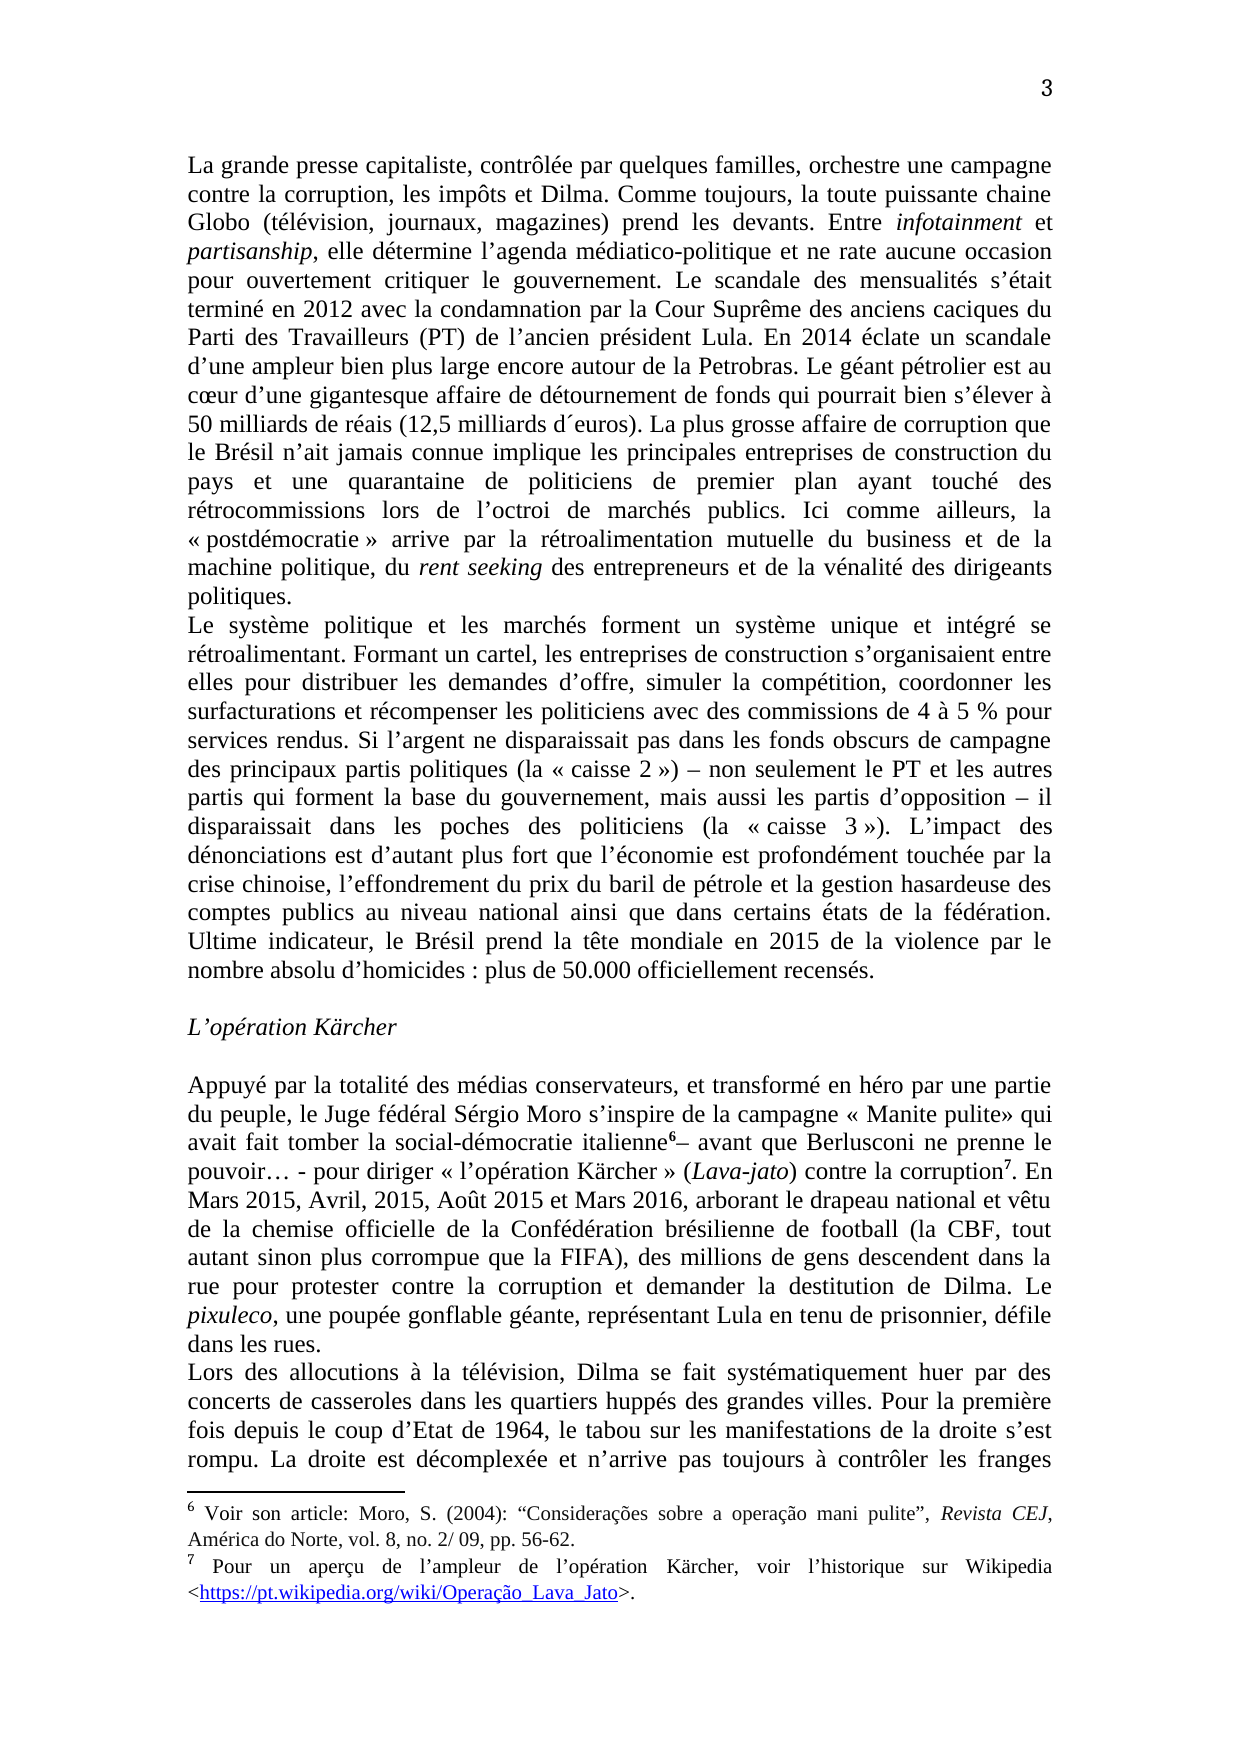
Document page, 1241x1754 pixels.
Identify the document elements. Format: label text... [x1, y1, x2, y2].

subtitle Lors des allocutions à la télévision, Dilma se fait systématiquement huer par des concerts de casseroles dans les quartiers huppés des grandes villes. Pour la première fois depuis le coup d’Etat de 1964, le tabou sur les manifestations de la droite s’est rompu. La droite est décomplexée et n’arrive pas toujours à contrôler les franges [187, 1357, 1053, 1472]
text Voir son article: Moro, S. (2004): “Considerações sobre a operação mani pulite”, Revista CEJ, América do Norte, vol. 8, no. 2/ 09, pp. 56-62. [187, 1498, 1053, 1551]
text Pour un aperçu de l’ampleur de l’opération Kärcher, voir l’historique sur Wikipedia <https://pt.wikipedia.org/wiki/Operação_Lava_Jato>. [187, 1551, 1053, 1604]
subtitle La grande presse capitaliste, contrôlée par quelques familles, orchestre une campagne contre la corruption, les impôts et Dilma. Comme toujours, la toute puissante chaine Globo (télévision, journaux, magazines) prend les devants. Entre infotainment et partisanship, elle détermine l’agenda médiatico-politique et ne rate aucune occasion pour ouvertement critiquer le gouvernement. Le scandale des mensualités s’était terminé en 2012 avec la condamnation par la Cour Suprême des anciens caciques du Parti des Travailleurs (PT) de l’ancien président Lula. En 2014 éclate un scandale d’une ampleur bien plus large encore autour de la Petrobras. Le géant pétrolier est au cœur d’une gigantesque affaire de détournement de fonds qui pourrait bien s’élever à 50 milliards de réais (12,5 milliards d´euros). La plus grosse affaire de corruption que le Brésil n’ait jamais connue implique les principales entreprises de construction du pays et une quarantaine de politiciens de premier plan ayant touché des rétrocommissions lors de l’octroi de marchés publics. Ici comme ailleurs, la « postdémocratie » arrive par la rétroalimentation mutuelle du business et de la machine politique, du rent seeking des entrepreneurs et de la vénalité des dirigeants politiques. [187, 150, 1053, 610]
subtitle Le système politique et les marchés forment un système unique et intégré se rétroalimentant. Formant un cartel, les entreprises de construction s’organisaient entre elles pour distribuer les demandes d’offre, simuler la compétition, coordonner les surfacturations et récompenser les politiciens avec des commissions de 4 à 5 % pour services rendus. Si l’argent ne disparaissait pas dans les fonds obscurs de campagne des principaux partis politiques (la « caisse 2 ») – non seulement le PT et les autres partis qui forment la base du gouvernement, mais aussi les partis d’opposition – il disparaissait dans les poches des politiciens (la « caisse 3 »). L’impact des dénonciations est d’autant plus fort que l’économie est profondément touchée par la crise chinoise, l’effondrement du prix du baril de pétrole et la gestion hasardeuse des comptes publics au niveau national ainsi que dans certains états de la fédération. Ultime indicateur, le Brésil prend la tête mondiale en 2015 de la violence par le nombre absolu d’homicides : plus de 50.000 officiellement recensés. [187, 610, 1053, 984]
subtitle L’opération Kärcher [187, 1012, 1053, 1041]
subtitle Appuyé par la totalité des médias conservateurs, et transformé en héro par une partie du peuple, le Juge fédéral Sérgio Moro s’inspire de la campagne « Manite pulite» qui avait fait tomber la social-démocratie italienne– avant que Berlusconi ne prenne le pouvoir… - pour diriger « l’opération Kärcher » (Lava-jato) contre la corruption. En Mars 2015, Avril, 2015, Août 2015 et Mars 2016, arborant le drapeau national et vêtu de la chemise officielle de la Confédération brésilienne de football (la CBF, tout autant sinon plus corrompue que la FIFA), des millions de gens descendent dans la rue pour protester contre la corruption et demander la destitution de Dilma. Le pixuleco, une poupée gonflable géante, représentant Lula en tenu de prisonnier, défile dans les rues. [187, 1070, 1053, 1357]
